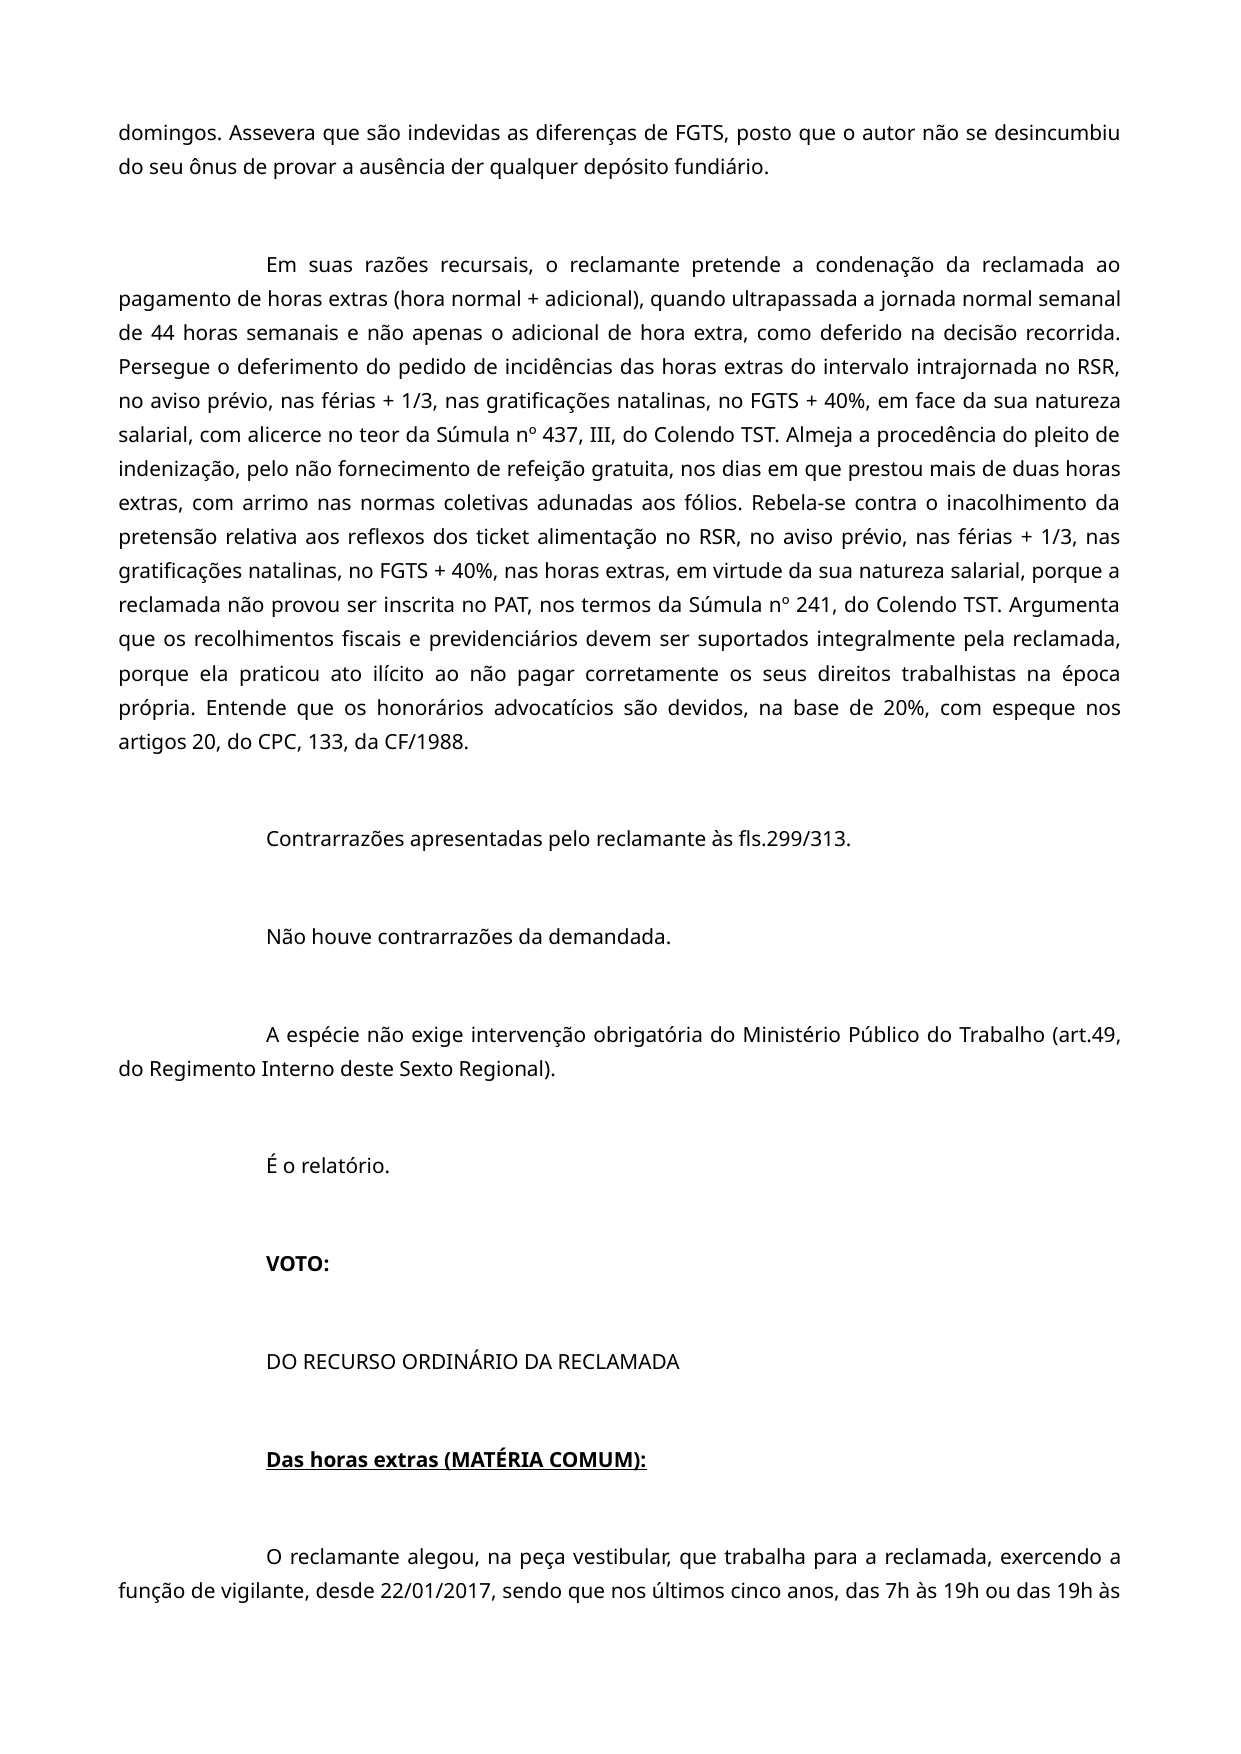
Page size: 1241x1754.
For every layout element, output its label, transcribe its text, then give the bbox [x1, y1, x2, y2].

text O reclamante alegou, na peça vestibular, que trabalha para a reclamada, exercendo a função de vigilante, desde 22/01/2017, sendo que nos últimos cinco anos, das 7h às 19h ou das 19h às [118, 1542, 1122, 1605]
text É o relatório. [118, 1152, 1122, 1180]
text DO RECURSO ORDINÁRIO DA RECLAMADA [118, 1347, 1122, 1376]
text Das horas extras (MATÉRIA COMUM): [118, 1445, 1122, 1473]
text VOTO: [118, 1249, 1122, 1278]
text A espécie não exige intervenção obrigatória do Ministério Público do Trabalho (art.49, do Regimento Interno deste Sexto Regional). [118, 1020, 1122, 1082]
text Em suas razões recursais, o reclamante pretende a condenação da reclamada ao pagamento de horas extras (hora normal + adicional), quando ultrapassada a jornada normal semanal de 44 horas semanais e não apenas o adicional de hora extra, como deferido na decisão recorrida. Persegue o deferimento do pedido de incidências das horas extras do intervalo intrajornada no RSR, no aviso prévio, nas férias + 1/3, nas gratificações natalinas, no FGTS + 40%, em face da sua natureza salarial, com alicerce no teor da Súmula nº 437, III, do Colendo TST. Almeja a procedência do pleito de indenização, pelo não fornecimento de refeição gratuita, nos dias em que prestou mais de duas horas extras, com arrimo nas normas coletivas adunadas aos fólios. Rebela-se contra o inacolhimento da pretensão relativa aos reflexos dos ticket alimentação no RSR, no aviso prévio, nas férias + 1/3, nas gratificações natalinas, no FGTS + 40%, nas horas extras, em virtude da sua natureza salarial, porque a reclamada não provou ser inscrita no PAT, nos termos da Súmula nº 241, do Colendo TST. Argumenta que os recolhimentos fiscais e previdenciários devem ser suportados integralmente pela reclamada, porque ela praticou ato ilícito ao não pagar corretamente os seus direitos trabalhistas na época própria. Entende que os honorários advocatícios são devidos, na base de 20%, com espeque nos artigos 20, do CPC, 133, da CF/1988. [118, 250, 1122, 755]
text Contrarrazões apresentadas pelo reclamante às fls.299/313. [118, 824, 1122, 853]
text domingos. Assevera que são indevidas as diferenças de FGTS, posto que o autor não se desincumbiu do seu ônus de provar a ausência der qualquer depósito fundiário. [118, 118, 1122, 181]
text Não houve contrarrazões da demandada. [118, 922, 1122, 951]
